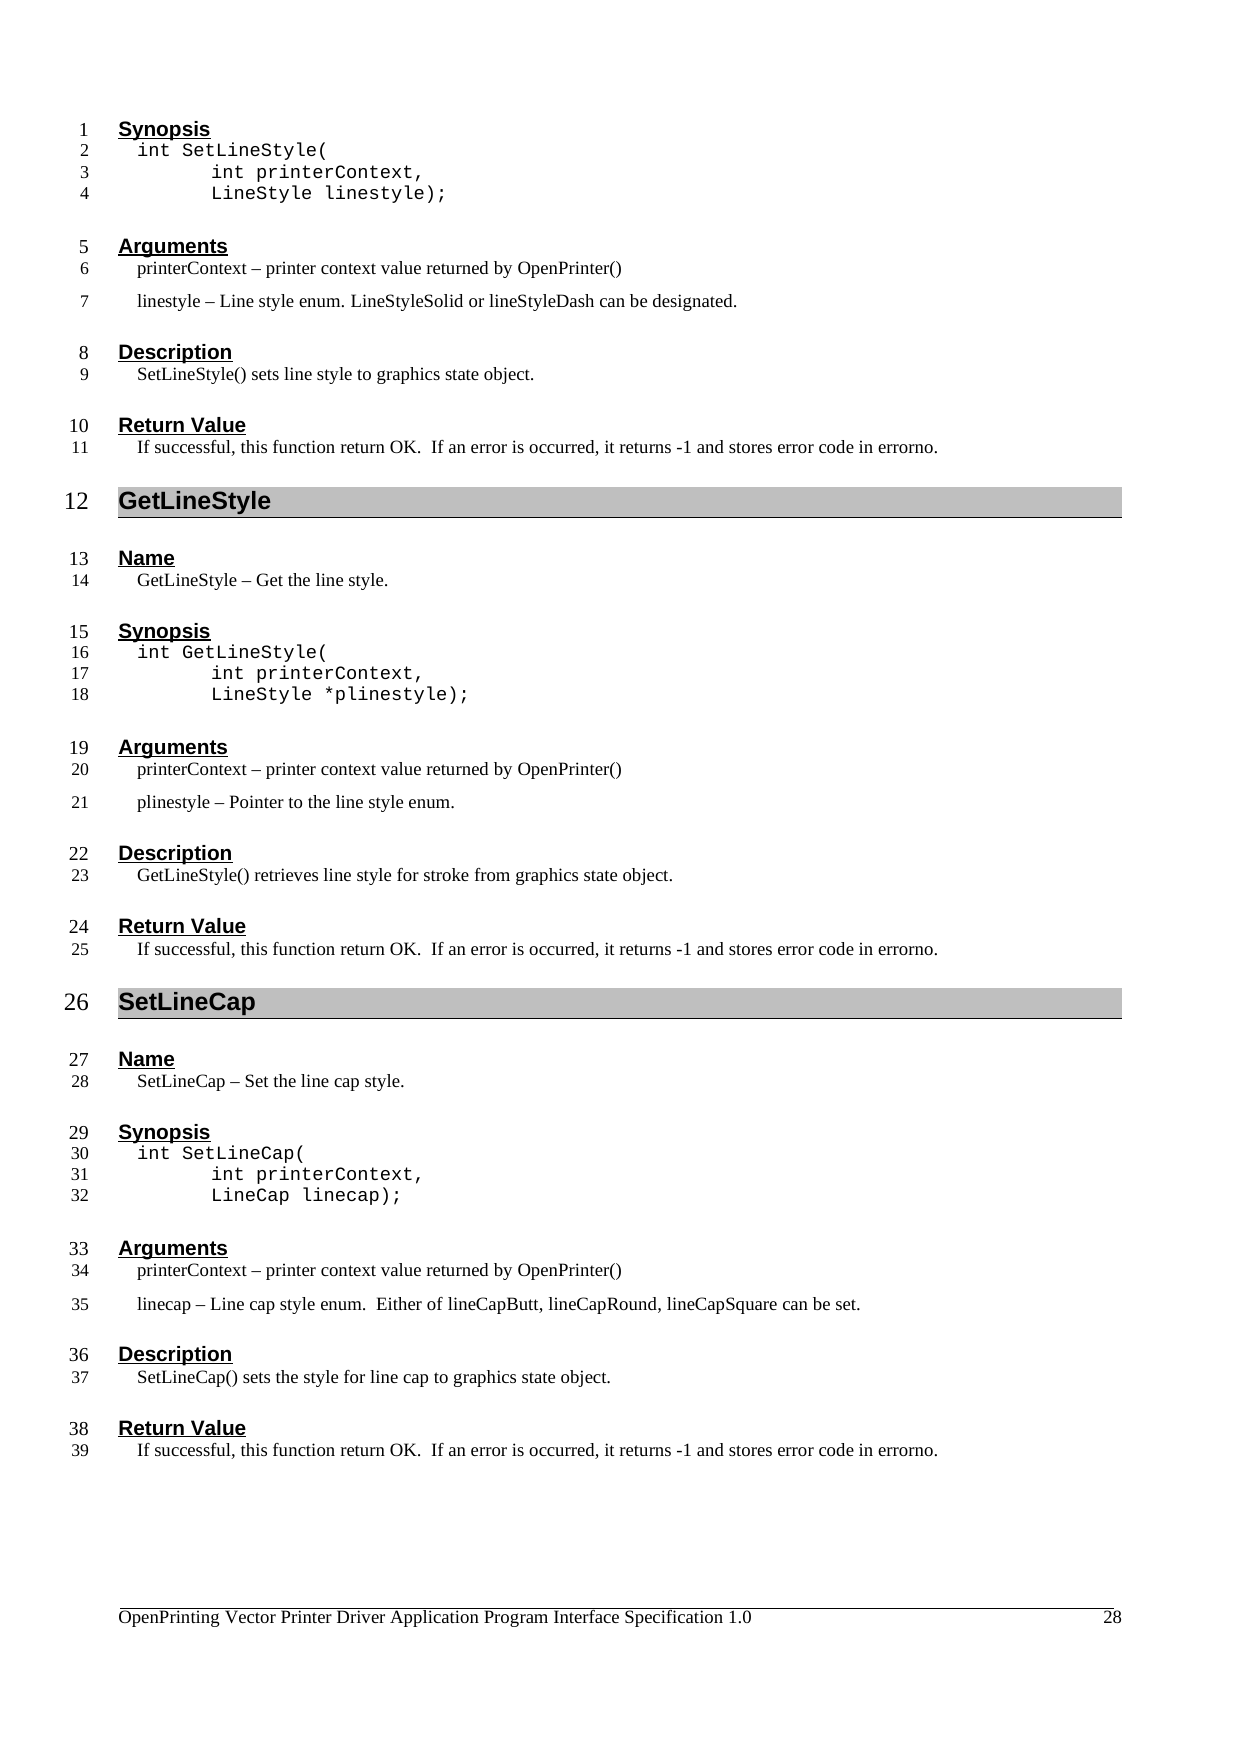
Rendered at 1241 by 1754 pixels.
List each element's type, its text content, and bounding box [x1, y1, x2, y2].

subtitle SetLineCap [118, 988, 1122, 1018]
subtitle Name [118, 546, 1122, 569]
text printerContext – printer context value returned by OpenPrinter() [137, 1260, 1103, 1281]
text printerContext – printer context value returned by OpenPrinter() [137, 257, 1103, 278]
text SetLineCap – Set the line cap style. [137, 1071, 1103, 1091]
text linecap – Line cap style enum. Either of lineCapButt, lineCapRound, lineCapSquare can be set. [137, 1293, 1103, 1314]
text int SetLineStyle( int printerContext, LineStyle linestyle); [137, 141, 1103, 205]
subtitle Description [118, 842, 1122, 865]
text SetLineStyle() sets line style to graphics state object. [137, 364, 1103, 384]
text int SetLineCap( int printerContext, LineCap linecap); [137, 1144, 1103, 1208]
text If successful, this function return OK. If an error is occurred, it returns -1 and stores error code in errorno. [137, 938, 1103, 959]
text If successful, this function return OK. If an error is occurred, it returns -1 and stores error code in errorno. [137, 1439, 1103, 1460]
subtitle Synopsis [118, 1121, 1122, 1144]
subtitle Description [118, 1343, 1122, 1366]
text SetLineCap() sets the style for line cap to graphics state object. [137, 1366, 1103, 1387]
subtitle Synopsis [118, 619, 1122, 643]
subtitle Description [118, 341, 1122, 364]
text plinestyle – Pointer to the line style enum. [137, 792, 1103, 813]
text GetLineStyle – Get the line style. [137, 569, 1103, 590]
text GetLineStyle() retrieves line style for stroke from graphics state object. [137, 865, 1103, 886]
subtitle Arguments [118, 736, 1122, 759]
text int GetLineStyle( int printerContext, LineStyle *plinestyle); [137, 643, 1103, 706]
text printerContext – printer context value returned by OpenPrinter() [137, 759, 1103, 779]
subtitle Arguments [118, 1237, 1122, 1260]
subtitle Arguments [118, 234, 1122, 257]
text linestyle – Line style enum. LineStyleSolid or lineStyleDash can be designated. [137, 291, 1103, 311]
subtitle Synopsis [118, 118, 1122, 141]
subtitle Return Value [118, 915, 1122, 938]
subtitle Return Value [118, 1416, 1122, 1439]
subtitle Name [118, 1047, 1122, 1071]
subtitle Return Value [118, 414, 1122, 437]
subtitle GetLineStyle [118, 487, 1122, 517]
text If successful, this function return OK. If an error is occurred, it returns -1 and stores error code in errorno. [137, 437, 1103, 458]
